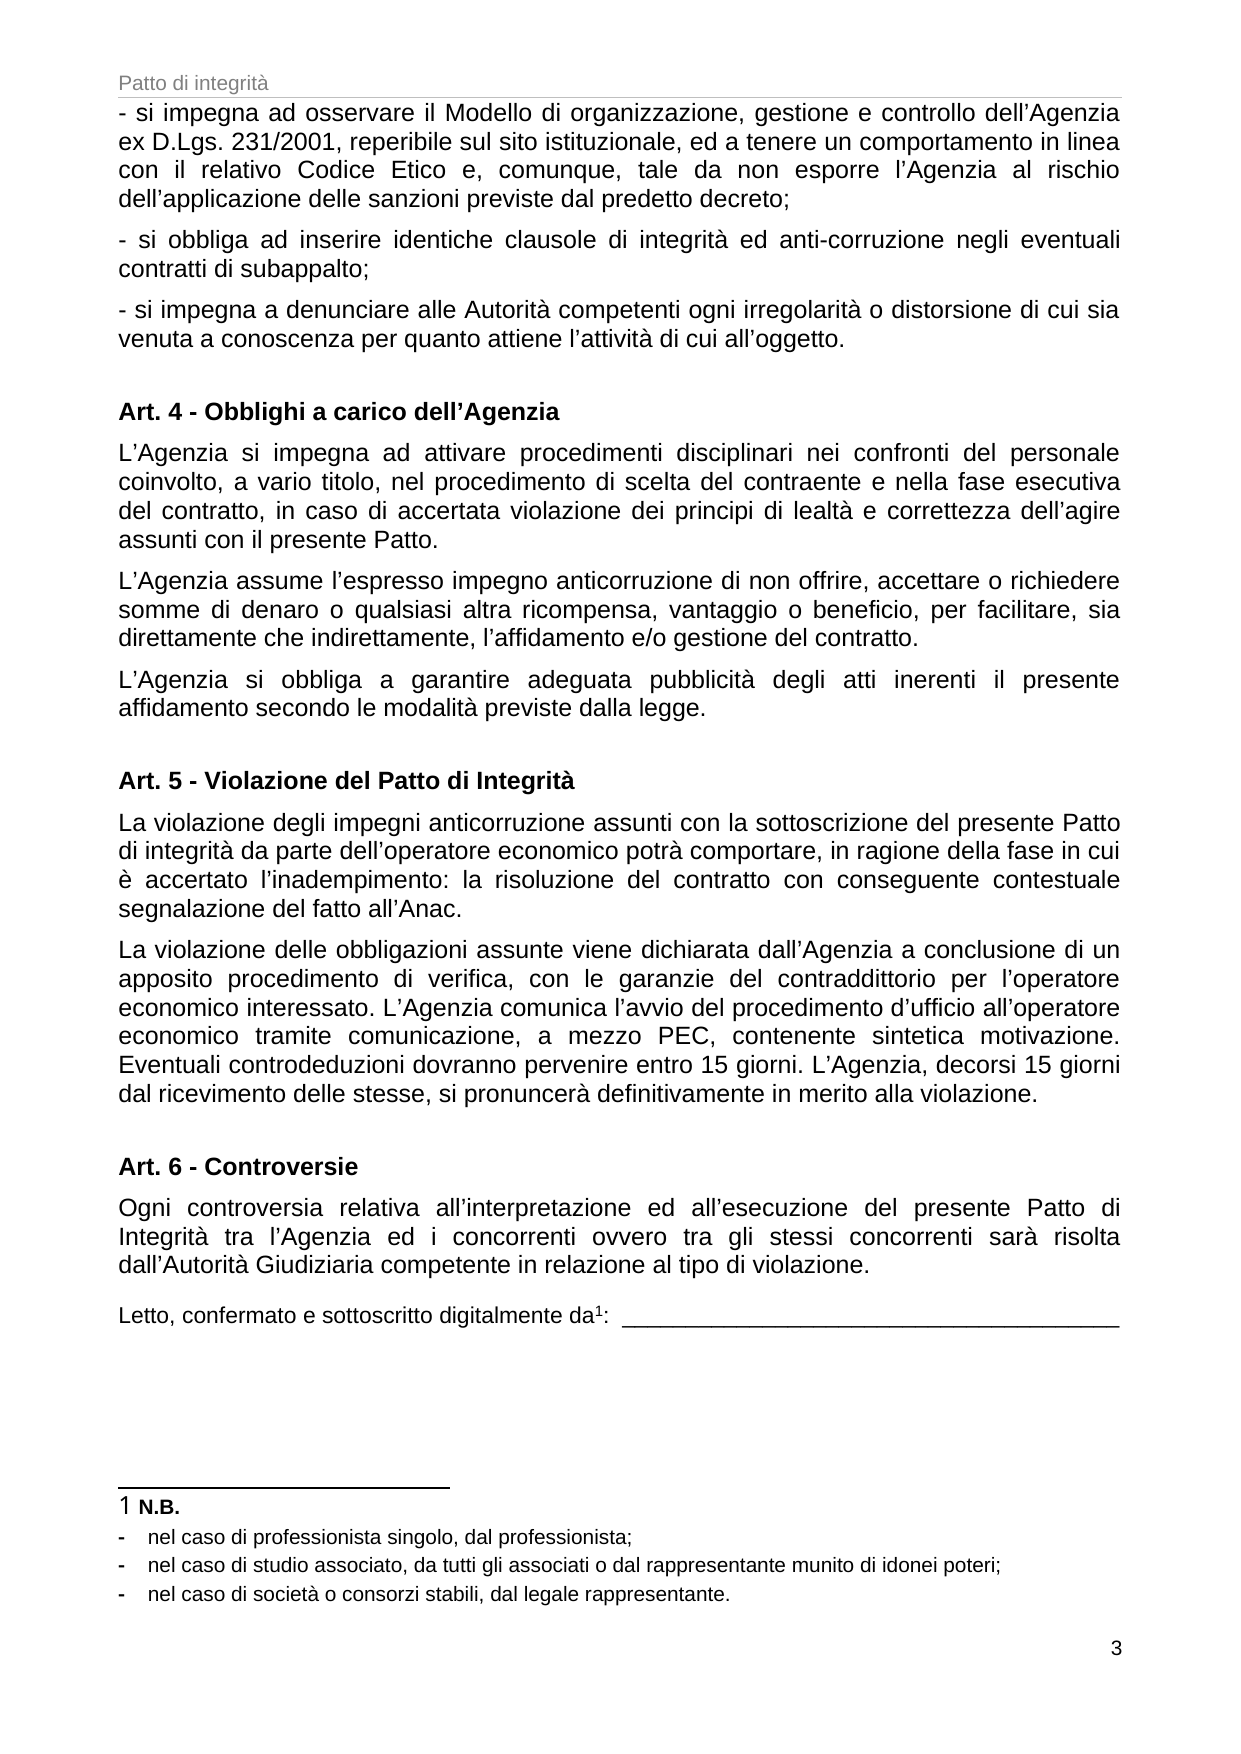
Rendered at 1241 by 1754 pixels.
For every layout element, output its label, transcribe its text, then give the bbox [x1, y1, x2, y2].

list nel caso di professionista singolo, dal professionista; [118, 1522, 1122, 1551]
text - si impegna ad osservare il Modello di organizzazione, gestione e controllo dell’Agenzia ex D.Lgs. 231/2001, reperibile sul sito istituzionale, ed a tenere un comportamento in linea con il relativo Codice Etico e, comunque, tale da non esporre l’Agenzia al rischio dell’applicazione delle sanzioni previste dal predetto decreto; [118, 98, 1122, 213]
text - si impegna a denunciare alle Autorità competenti ogni irregolarità o distorsione di cui sia venuta a conoscenza per quanto attiene l’attività di cui all’oggetto. [118, 295, 1122, 353]
list nel caso di studio associato, da tutti gli associati o dal rappresentante munito di idonei poteri; [118, 1551, 1122, 1579]
list nel caso di società o consorzi stabili, dal legale rappresentante. [118, 1579, 1122, 1607]
text L’Agenzia si impegna ad attivare procedimenti disciplinari nei confronti del personale coinvolto, a vario titolo, nel procedimento di scelta del contraente e nella fase esecutiva del contratto, in caso di accertata violazione dei principi di lealtà e correttezza dell’agire assunti con il presente Patto. [118, 438, 1122, 553]
text Art. 5 - Violazione del Patto di Integrità [118, 766, 1122, 795]
text La violazione degli impegni anticorruzione assunti con la sottoscrizione del presente Patto di integrità da parte dell’operatore economico potrà comportare, in ragione della fase in cui è accertato l’inadempimento: la risoluzione del contratto con conseguente contestuale segnalazione del fatto all’Anac. [118, 807, 1122, 922]
text Ogni controversia relativa all’interpretazione ed all’esecuzione del presente Patto di Integrità tra l’Agenzia ed i concorrenti ovvero tra gli stessi concorrenti sarà risolta dall’Autorità Giudiziaria competente in relazione al tipo di violazione. [118, 1193, 1122, 1279]
text N.B. [118, 1488, 1122, 1522]
text L’Agenzia si obbliga a garantire adeguata pubblicità degli atti inerenti il presente affidamento secondo le modalità previste dalla legge. [118, 664, 1122, 722]
text Art. 4 - Obblighi a carico dell’Agenzia [118, 397, 1122, 426]
text La violazione delle obbligazioni assunte viene dichiarata dall’Agenzia a conclusione di un apposito procedimento di verifica, con le garanzie del contraddittorio per l’operatore economico interessato. L’Agenzia comunica l’avvio del procedimento d’ufficio all’operatore economico tramite comunicazione, a mezzo PEC, contenente sintetica motivazione. Eventuali controdeduzioni dovranno pervenire entro 15 giorni. L’Agenzia, decorsi 15 giorni dal ricevimento delle stesse, si pronuncerà definitivamente in merito alla violazione. [118, 935, 1122, 1107]
text L’Agenzia assume l’espresso impegno anticorruzione di non offrire, accettare o richiedere somme di denaro o qualsiasi altra ricompensa, vantaggio o beneficio, per facilitare, sia direttamente che indirettamente, l’affidamento e/o gestione del contratto. [118, 566, 1122, 652]
text Letto, confermato e sottoscritto digitalmente da: _______________________________________ [118, 1302, 1122, 1328]
text Art. 6 - Controversie [118, 1152, 1122, 1180]
text - si obbliga ad inserire identiche clausole di integrità ed anti-corruzione negli eventuali contratti di subappalto; [118, 225, 1122, 283]
